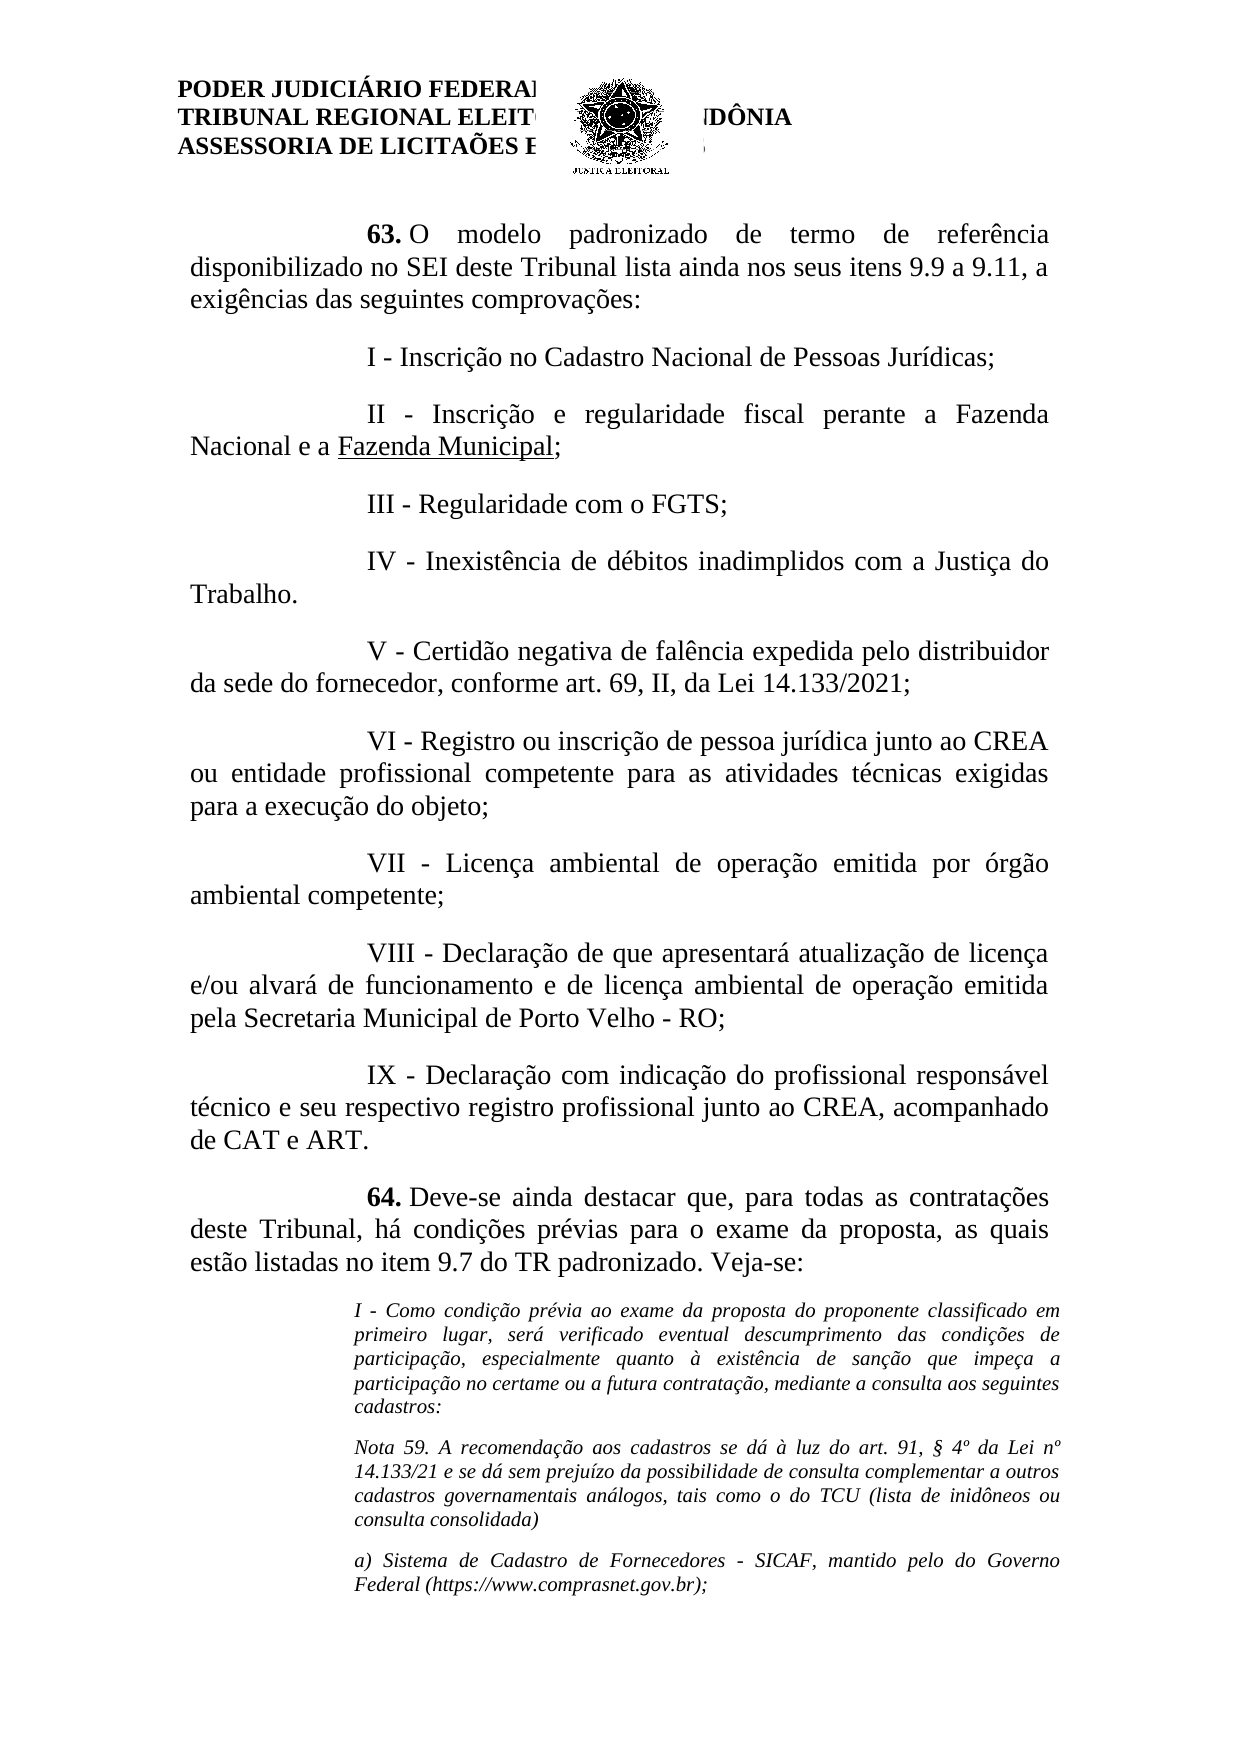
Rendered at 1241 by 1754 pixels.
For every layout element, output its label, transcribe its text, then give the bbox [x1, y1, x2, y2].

text VII - Licença ambiental de operação emitida por órgão ambiental competente; [190, 846, 1051, 911]
text VIII - Declaração de que apresentará atualização de licença e/ou alvará de funcionamento e de licença ambiental de operação emitida pela Secretaria Municipal de Porto Velho - RO; [190, 936, 1051, 1033]
text Nota 59. A recomendação aos cadastros se dá à luz do art. 91, § 4º da Lei nº 14.133/21 e se dá sem prejuízo da possibilidade de consulta complementar a outros cadastros governamentais análogos, tais como o do TCU (lista de inidôneos ou consulta consolidada) [354, 1435, 1063, 1531]
text V - Certidão negativa de falência expedida pelo distribuidor da sede do fornecedor, conforme art. 69, II, da Lei 14.133/2021; [190, 634, 1051, 699]
text a) Sistema de Cadastro de Fornecedores - SICAF, mantido pelo do Governo Federal (https://www.comprasnet.gov.br); [354, 1548, 1063, 1596]
text I - Como condição prévia ao exame da proposta do proponente classificado em primeiro lugar, será verificado eventual descumprimento das condições de participação, especialmente quanto à existência de sanção que impeça a participação no certame ou a futura contratação, mediante a consulta aos seguintes cadastros: [354, 1298, 1063, 1418]
text I - Inscrição no Cadastro Nacional de Pessoas Jurídicas; [190, 340, 1051, 372]
text VI - Registro ou inscrição de pessoa jurídica junto ao CREA ou entidade profissional competente para as atividades técnicas exigidas para a execução do objeto; [190, 724, 1051, 821]
text III - Regularidade com o FGTS; [190, 487, 1051, 519]
text IX - Declaração com indicação do profissional responsável técnico e seu respectivo registro profissional junto ao CREA, acompanhado de CAT e ART. [190, 1058, 1051, 1155]
text 64. Deve-se ainda destacar que, para todas as contratações deste Tribunal, há condições prévias para o exame da proposta, as quais estão listadas no item 9.7 do TR padronizado. Veja-se: [190, 1180, 1051, 1277]
text II - Inscrição e regularidade fiscal perante a Fazenda Nacional e a Fazenda Municipal; [190, 397, 1051, 462]
text IV - Inexistência de débitos inadimplidos com a Justiça do Trabalho. [190, 544, 1051, 609]
text 63. O modelo padronizado de termo de referência disponibilizado no SEI deste Tribunal lista ainda nos seus itens 9.9 a 9.11, a exigências das seguintes comprovações: [190, 217, 1051, 315]
